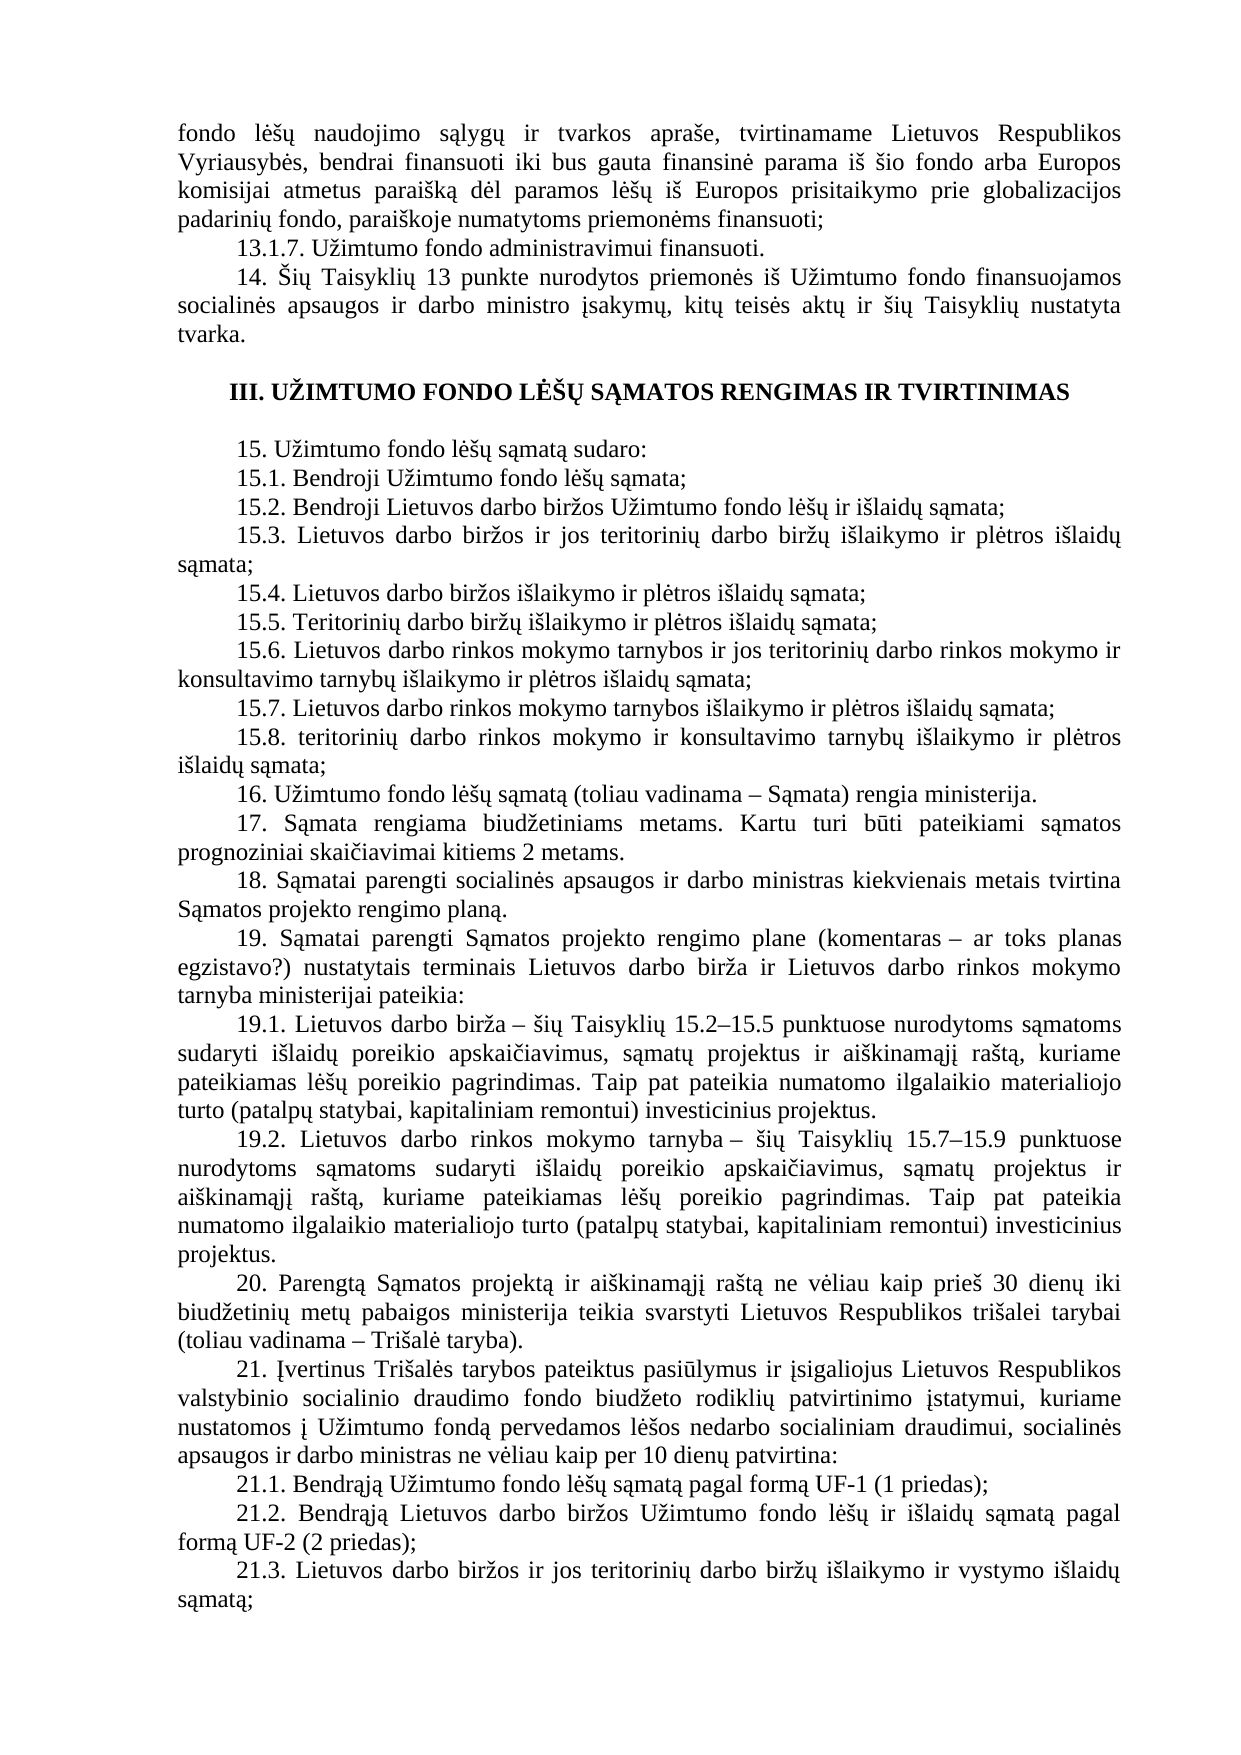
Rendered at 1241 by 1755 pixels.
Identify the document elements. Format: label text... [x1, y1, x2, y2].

text 21.3. Lietuvos darbo biržos ir jos teritorinių darbo biržų išlaikymo ir vystymo išlaidų sąmatą; [177, 1556, 1122, 1613]
text 15.2. Bendroji Lietuvos darbo biržos Užimtumo fondo lėšų ir išlaidų sąmata; [177, 492, 1122, 521]
text III. UŽIMTUMO FONDO LĖŠŲ SĄMATOS RENGIMAS IR TVIRTINIMAS [177, 377, 1122, 406]
text 16. Užimtumo fondo lėšų sąmatą (toliau vadinama – Sąmata) rengia ministerija. [177, 779, 1122, 808]
text 21. Įvertinus Trišalės tarybos pateiktus pasiūlymus ir įsigaliojus Lietuvos Respublikos valstybinio socialinio draudimo fondo biudžeto rodiklių patvirtinimo įstatymui, kuriame nustatomos į Užimtumo fondą pervedamos lėšos nedarbo socialiniam draudimui, socialinės apsaugos ir darbo ministras ne vėliau kaip per 10 dienų patvirtina: [177, 1354, 1122, 1469]
text 15. Užimtumo fondo lėšų sąmatą sudaro: [177, 434, 1122, 463]
text 19.2. Lietuvos darbo rinkos mokymo tarnyba – šių Taisyklių 15.7–15.9 punktuose nurodytoms sąmatoms sudaryti išlaidų poreikio apskaičiavimus, sąmatų projektus ir aiškinamąjį raštą, kuriame pateikiamas lėšų poreikio pagrindimas. Taip pat pateikia numatomo ilgalaikio materialiojo turto (patalpų statybai, kapitaliniam remontui) investicinius projektus. [177, 1124, 1122, 1268]
text 15.4. Lietuvos darbo biržos išlaikymo ir plėtros išlaidų sąmata; [177, 578, 1122, 607]
text fondo lėšų naudojimo sąlygų ir tvarkos apraše, tvirtinamame Lietuvos Respublikos Vyriausybės, bendrai finansuoti iki bus gauta finansinė parama iš šio fondo arba Europos komisijai atmetus paraišką dėl paramos lėšų iš Europos prisitaikymo prie globalizacijos padarinių fondo, paraiškoje numatytoms priemonėms finansuoti; [177, 118, 1122, 233]
text 15.7. Lietuvos darbo rinkos mokymo tarnybos išlaikymo ir plėtros išlaidų sąmata; [177, 693, 1122, 722]
text 15.6. Lietuvos darbo rinkos mokymo tarnybos ir jos teritorinių darbo rinkos mokymo ir konsultavimo tarnybų išlaikymo ir plėtros išlaidų sąmata; [177, 636, 1122, 693]
text 21.2. Bendrąją Lietuvos darbo biržos Užimtumo fondo lėšų ir išlaidų sąmatą pagal formą UF-2 (2 priedas); [177, 1498, 1122, 1556]
text 14. Šių Taisyklių 13 punkte nurodytos priemonės iš Užimtumo fondo finansuojamos socialinės apsaugos ir darbo ministro įsakymų, kitų teisės aktų ir šių Taisyklių nustatyta tvarka. [177, 262, 1122, 348]
text 15.1. Bendroji Užimtumo fondo lėšų sąmata; [177, 463, 1122, 492]
text 13.1.7. Užimtumo fondo administravimui finansuoti. [177, 233, 1122, 262]
text 15.3. Lietuvos darbo biržos ir jos teritorinių darbo biržų išlaikymo ir plėtros išlaidų sąmata; [177, 521, 1122, 578]
text 15.8. teritorinių darbo rinkos mokymo ir konsultavimo tarnybų išlaikymo ir plėtros išlaidų sąmata; [177, 722, 1122, 779]
text 19.1. Lietuvos darbo birža – šių Taisyklių 15.2–15.5 punktuose nurodytoms sąmatoms sudaryti išlaidų poreikio apskaičiavimus, sąmatų projektus ir aiškinamąjį raštą, kuriame pateikiamas lėšų poreikio pagrindimas. Taip pat pateikia numatomo ilgalaikio materialiojo turto (patalpų statybai, kapitaliniam remontui) investicinius projektus. [177, 1009, 1122, 1124]
text 21.1. Bendrąją Užimtumo fondo lėšų sąmatą pagal formą UF-1 (1 priedas); [177, 1469, 1122, 1498]
text 15.5. Teritorinių darbo biržų išlaikymo ir plėtros išlaidų sąmata; [177, 607, 1122, 636]
text 18. Sąmatai parengti socialinės apsaugos ir darbo ministras kiekvienais metais tvirtina Sąmatos projekto rengimo planą. [177, 866, 1122, 923]
text 19. Sąmatai parengti Sąmatos projekto rengimo plane (komentaras – ar toks planas egzistavo?) nustatytais terminais Lietuvos darbo birža ir Lietuvos darbo rinkos mokymo tarnyba ministerijai pateikia: [177, 923, 1122, 1009]
text 17. Sąmata rengiama biudžetiniams metams. Kartu turi būti pateikiami sąmatos prognoziniai skaičiavimai kitiems 2 metams. [177, 808, 1122, 866]
text 20. Parengtą Sąmatos projektą ir aiškinamąjį raštą ne vėliau kaip prieš 30 dienų iki biudžetinių metų pabaigos ministerija teikia svarstyti Lietuvos Respublikos trišalei tarybai (toliau vadinama – Trišalė taryba). [177, 1268, 1122, 1354]
